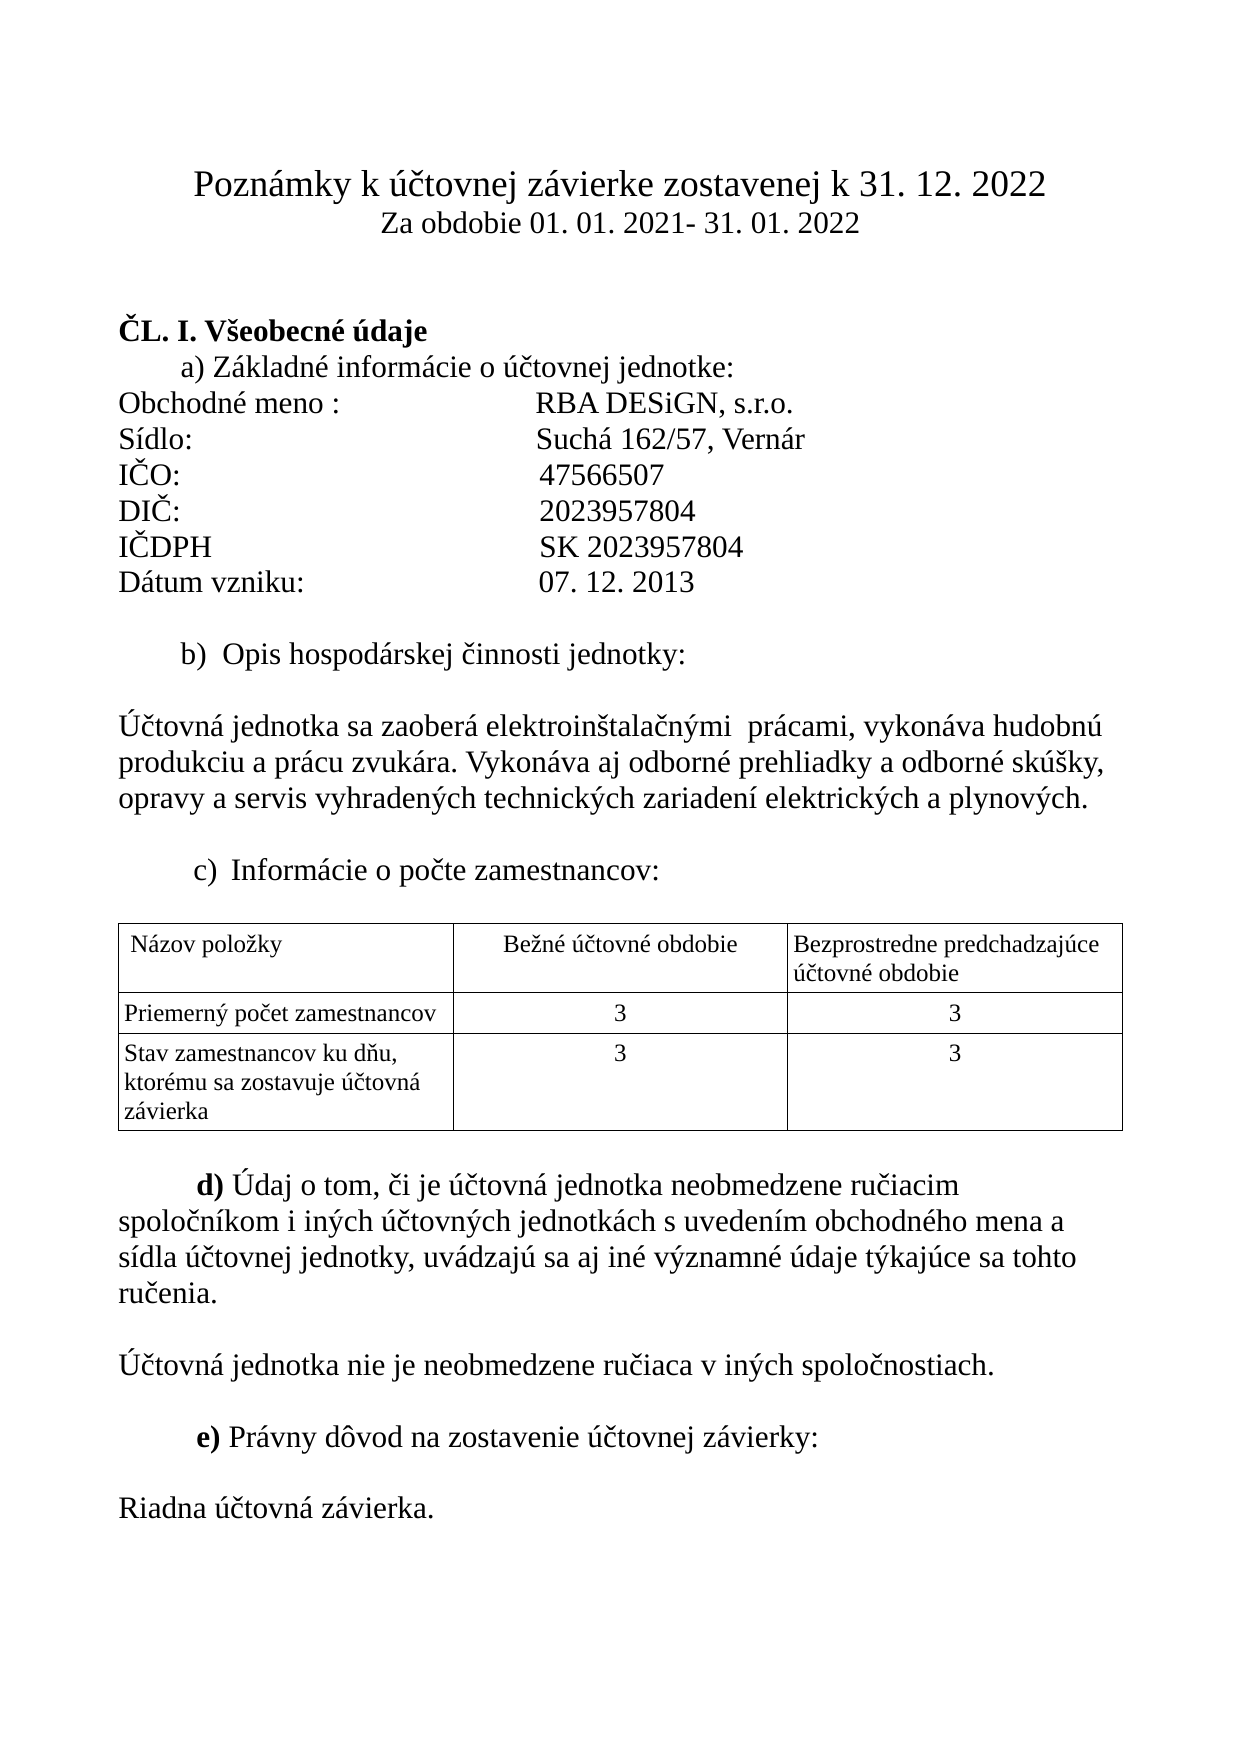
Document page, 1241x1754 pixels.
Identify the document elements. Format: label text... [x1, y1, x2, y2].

text Dátum vzniku: 07. 12. 2013 [118, 564, 1122, 600]
table_header Bežné účtovné obdobie [454, 924, 787, 992]
text Poznámky k účtovnej závierke zostavenej k 31. 12. 2022 [118, 161, 1122, 204]
table_cell 3 [454, 993, 787, 1032]
text IČO: 47566507 [118, 456, 1122, 492]
table_header Bezprostredne predchadzajúce účtovné obdobie [788, 924, 1122, 992]
text b) Opis hospodárskej činnosti jednotky: [118, 636, 1122, 672]
text Obchodné meno : RBA DESiGN, s.r.o. [118, 384, 1122, 420]
text d) Údaj o tom, či je účtovná jednotka neobmedzene ručiacim spoločníkom i iných účtovných jednotkách s uvedením obchodného mena a sídla účtovnej jednotky, uvádzajú sa aj iné významné údaje týkajúce sa tohto ručenia. [118, 1166, 1122, 1310]
table_cell Priemerný počet zamestnancov [119, 993, 453, 1032]
table_cell 3 [788, 1034, 1122, 1130]
text Riadna účtovná závierka. [118, 1490, 1122, 1526]
text Za obdobie 01. 01. 2021- 31. 01. 2022 [118, 204, 1122, 240]
text IČDPH SK 2023957804 [118, 528, 1122, 564]
text DIČ: 2023957804 [118, 492, 1122, 528]
text Sídlo: Suchá 162/57, Vernár [118, 420, 1122, 456]
table_cell 3 [788, 993, 1122, 1032]
table_cell Stav zamestnancov ku dňu, ktorému sa zostavuje účtovná závierka [119, 1034, 453, 1130]
table_header Názov položky [119, 924, 453, 992]
list Informácie o počte zamestnancov: [193, 851, 1122, 887]
table_cell 3 [454, 1034, 787, 1130]
text Účtovná jednotka sa zaoberá elektroinštalačnými prácami, vykonáva hudobnú produkciu a prácu zvukára. Vykonáva aj odborné prehliadky a odborné skúšky, opravy a servis vyhradených technických zariadení elektrických a plynových. [118, 707, 1122, 815]
text Účtovná jednotka nie je neobmedzene ručiaca v iných spoločnostiach. [118, 1346, 1122, 1382]
text e) Právny dôvod na zostavenie účtovnej závierky: [118, 1418, 1122, 1454]
text a) Základné informácie o účtovnej jednotke: [118, 348, 1122, 384]
text ČL. I. Všeobecné údaje [118, 312, 1122, 348]
